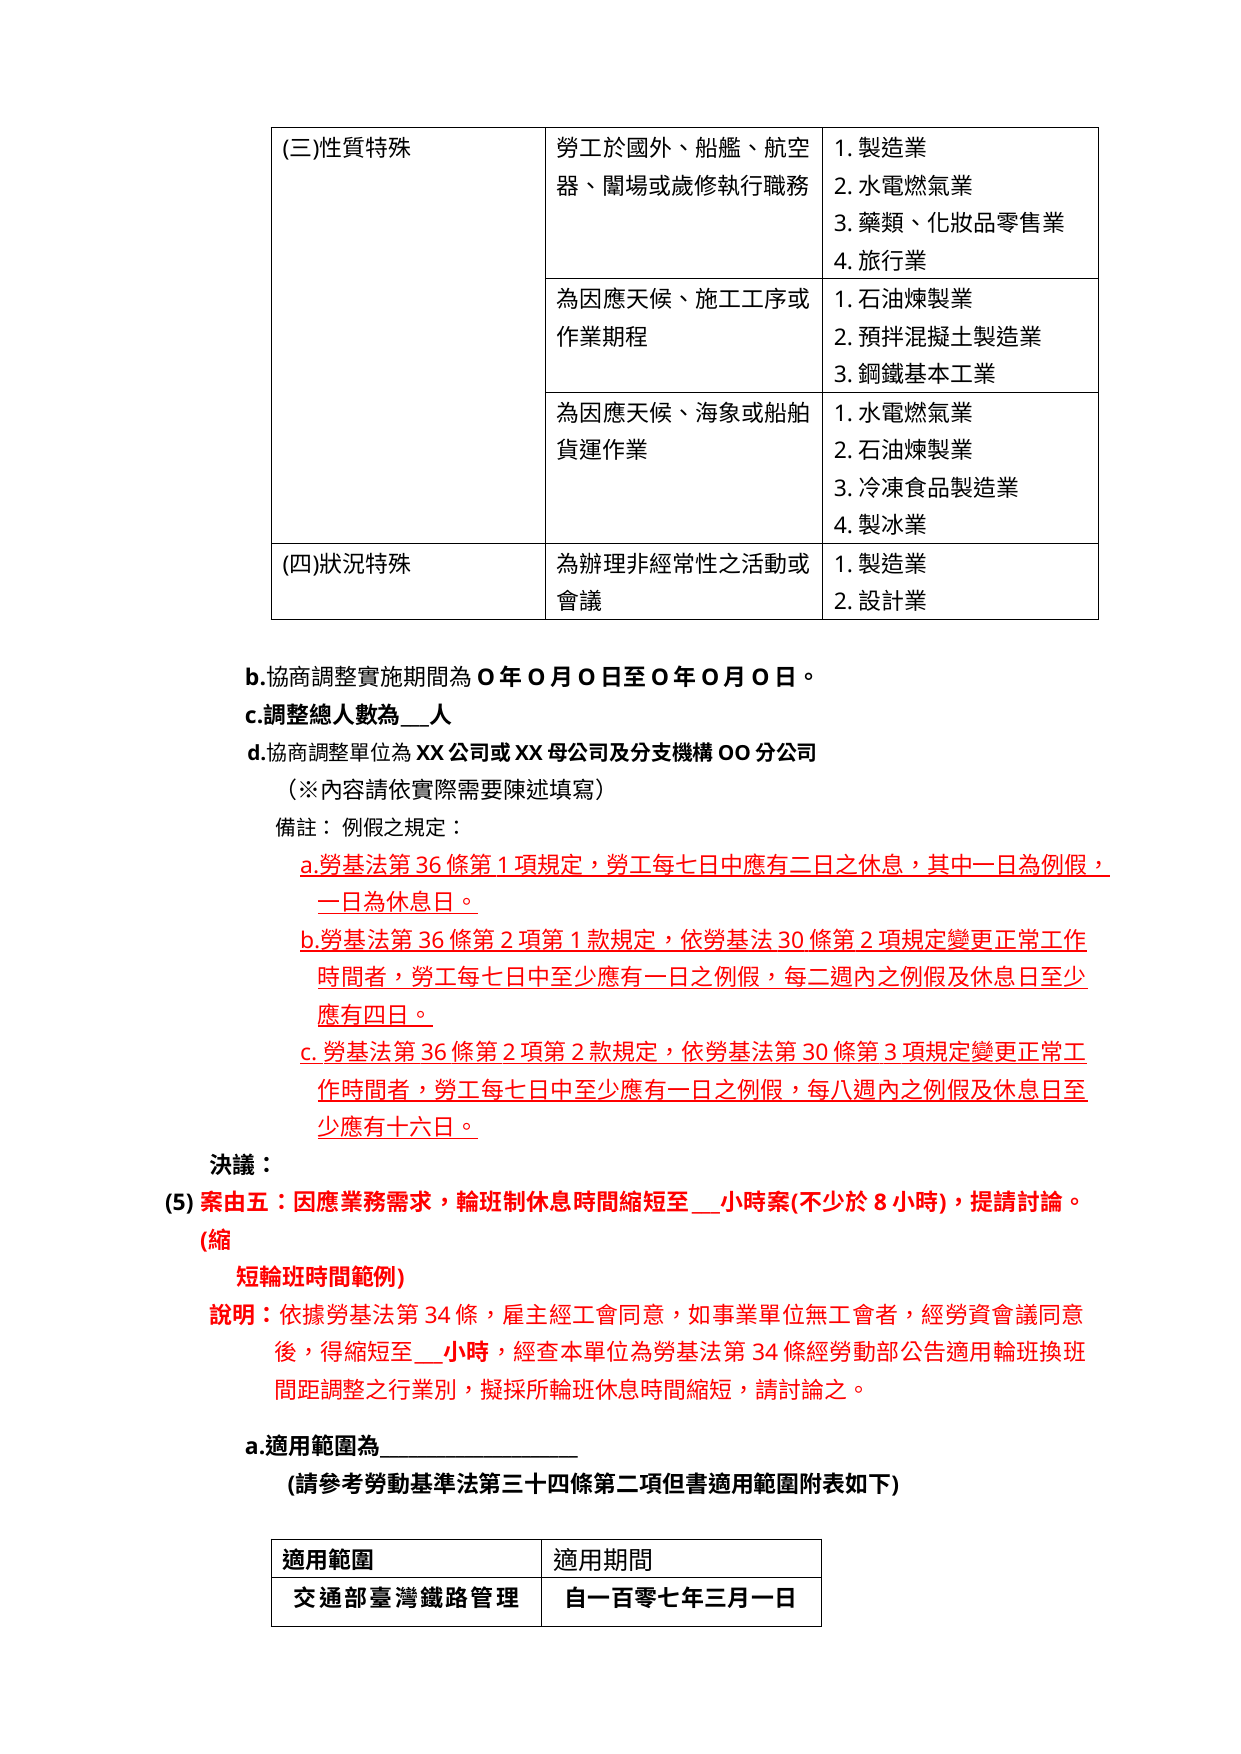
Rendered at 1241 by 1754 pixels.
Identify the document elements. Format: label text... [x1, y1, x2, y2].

table_cell [809, 1578, 821, 1626]
table_cell 1. 製造業 2. 設計業 [823, 544, 1098, 619]
text c. 勞基法第36條第2項第2款規定，依勞基法第30條第3項規定變更正常工 [300, 1032, 1087, 1063]
table_cell (三)性質特殊 [272, 128, 545, 543]
text b.協商調整實施期間為O年O月O日至O年O月O日。 [209, 657, 1087, 695]
text （※內容請依實際需要陳述填寫） [274, 770, 1087, 807]
text b.勞基法第36條第2項第1款規定，依勞基法30條第2項規定變更正常工作 [300, 920, 1087, 950]
table_cell 為辦理非經常性之活動或會議 [546, 544, 822, 619]
text 作時間者，勞工每七日中至少應有一日之例假，每八週內之例假及休息日至少應有十六日。 [300, 1064, 1087, 1145]
table_cell (四)狀況特殊 [272, 544, 545, 619]
text (請參考勞動基準法第三十四條第二項但書適用範圍附表如下) [287, 1463, 1087, 1501]
table_cell 1. 製造業 2. 水電燃氣業 3. 藥類、化妝品零售業 4. 旅行業 [823, 128, 1098, 278]
table_header 適用範圍 [272, 1540, 541, 1577]
table_cell [542, 1578, 553, 1626]
text 短輪班時間範例) [165, 1257, 1087, 1295]
text 時間者，勞工每七日中至少應有一日之例假，每二週內之例假及休息日至少應有四日。 [300, 952, 1087, 1032]
table_cell 勞工於國外、船艦、航空器、闈場或歲修執行職務 [546, 128, 822, 278]
list 案由五：因應業務需求，輪班制休息時間縮短至___小時案(不少於8小時)，提請討論。(縮 [165, 1182, 1087, 1257]
text c.調整總人數為___人 [209, 695, 1087, 732]
table_cell [531, 1578, 541, 1626]
table_cell [272, 1578, 283, 1626]
text d.協商調整單位為XX公司或XX母公司及分支機構OO分公司 [209, 732, 1087, 770]
text a.勞基法第36條第1項規定，勞工每七日中應有二日之休息，其中一日為例假，一日為休息日。 [300, 845, 1087, 875]
table_cell 1. 石油煉製業 2. 預拌混擬土製造業 3. 鋼鐵基本工業 [823, 279, 1098, 392]
text a.適用範圍為_____________________ [209, 1426, 1087, 1463]
table_cell 1. 水電燃氣業 2. 石油煉製業 3. 冷凍食品製造業 4. 製冰業 [823, 393, 1098, 543]
text 決議： [209, 1145, 1087, 1182]
text 說明：依據勞基法第34條，雇主經工會同意，如事業單位無工會者，經勞資會議同意後，得縮短至___小時，經查本單位為勞基法第34條經勞動部公告適用輪班換班間距調整之行業別，擬採所輪班休息時間縮短，請討論之。 [209, 1295, 1087, 1407]
text a.勞基法第36條第1項規定，勞工每七日中應有二日之休息，其中一日為例假，一日為休息日。 [300, 877, 1087, 920]
table_cell 為因應天候、施工工序或作業期程 [546, 279, 822, 392]
table_cell 為因應天候、海象或船舶貨運作業 [546, 393, 822, 543]
text 備註： 例假之規定： [275, 807, 1087, 845]
table_header 交通部臺灣鐵路管理 [283, 1578, 531, 1626]
table_header 適用期間 [542, 1540, 821, 1577]
table_header 自一百零七年三月一日 [553, 1578, 809, 1626]
